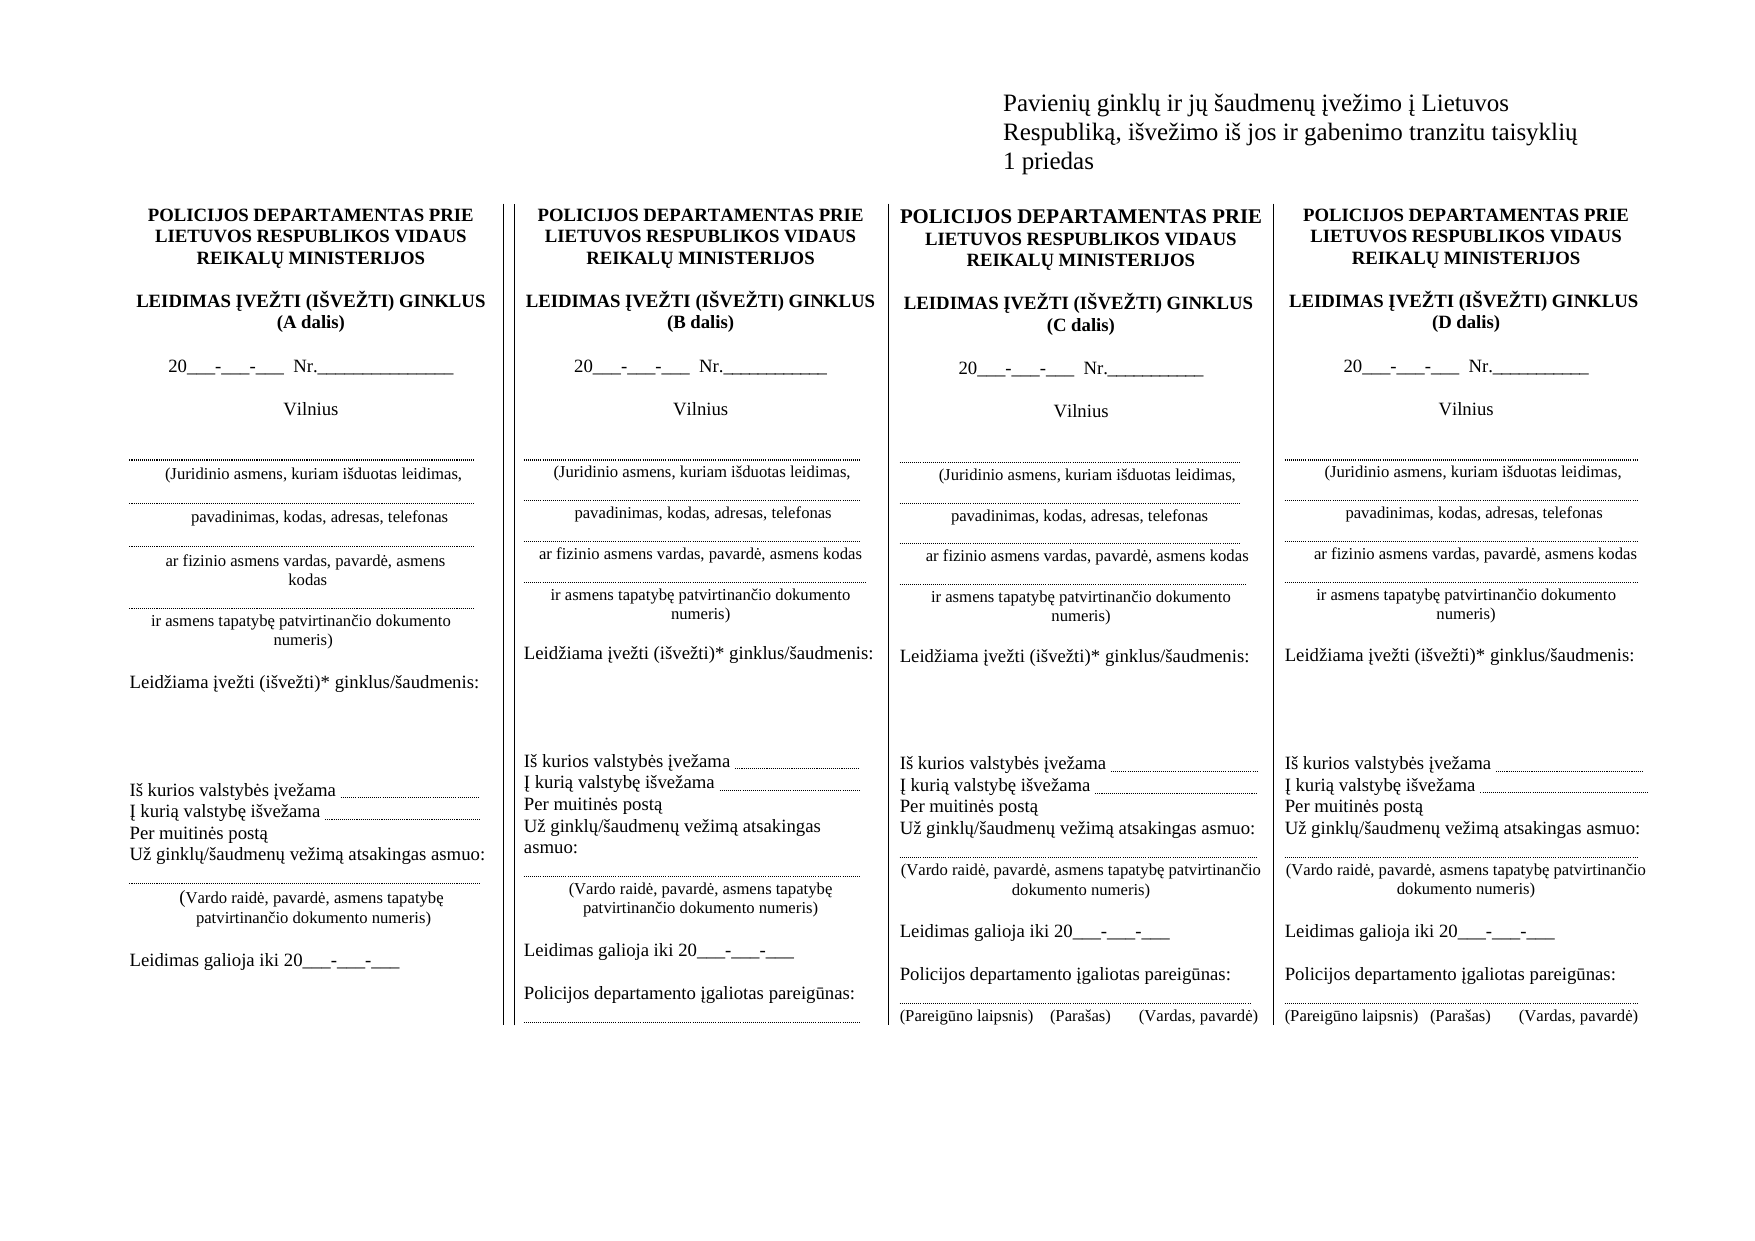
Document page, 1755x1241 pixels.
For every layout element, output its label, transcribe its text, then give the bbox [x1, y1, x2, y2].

text Respubliką, išvežimo iš jos ir gabenimo tranzitu taisyklių [118, 117, 1636, 146]
table_header POLICIJOS DEPARTAMENTAS PRIE LIETUVOS RESPUBLIKOS VIDAUS REIKALŲ MINISTERIJOS LEIDIMAS ĮVEŽTI (IŠVEŽTI) GINKLUS (D dalis) 20___-___-___ Nr. Vilnius (Juridinio asmens, kuriam išduotas leidimas, pavadinimas, kodas, adresas, telefonas ar fizinio asmens vardas, pavardė, asmens kodas ir asmens tapatybę patvirtinančio dokumento numeris) Leidžiama įvežti (išvežti)* ginklus/šaudmenis: Iš kurios valstybės įvežama Į kurią valstybę išvežama Per muitinės postą Už ginklų/šaudmenų vežimą atsakingas asmuo: (Vardo raidė, pavardė, asmens tapatybę patvirtinančio dokumento numeris) Leidimas galioja iki 20___-___-___ Policijos departamento įgaliotas pareigūnas: (Pareigūno laipsnis) (Parašas) (Vardas, pavardė) [1274, 204, 1658, 1025]
table_header POLICIJOS DEPARTAMENTAS PRIE LIETUVOS RESPUBLIKOS VIDAUS REIKALŲ MINISTERIJOS LEIDIMAS ĮVEŽTI (IŠVEŽTI) GINKLUS (B dalis) 20___-___-___ Nr. Vilnius (Juridinio asmens, kuriam išduotas leidimas, pavadinimas, kodas, adresas, telefonas ar fizinio asmens vardas, pavardė, asmens kodas ir asmens tapatybę patvirtinančio dokumento numeris) Leidžiama įvežti (išvežti)* ginklus/šaudmenis: Iš kurios valstybės įvežama Į kurią valstybę išvežama Per muitinės postą Už ginklų/šaudmenų vežimą atsakingas asmuo: (Vardo raidė, pavardė, asmens tapatybę patvirtinančio dokumento numeris) Leidimas galioja iki 20___-___-___ Policijos departamento įgaliotas pareigūnas: [515, 204, 888, 1025]
table_header POLICIJOS DEPARTAMENTAS PRIE LIETUVOS RESPUBLIKOS VIDAUS REIKALŲ MINISTERIJOS LEIDIMAS ĮVEŽTI (IŠVEŽTI) GINKLUS (C dalis) 20___-___-___ Nr. Vilnius (Juridinio asmens, kuriam išduotas leidimas, pavadinimas, kodas, adresas, telefonas ar fizinio asmens vardas, pavardė, asmens kodas ir asmens tapatybę patvirtinančio dokumento numeris) Leidžiama įvežti (išvežti)* ginklus/šaudmenis: Iš kurios valstybės įvežama Į kurią valstybę išvežama Per muitinės postą Už ginklų/šaudmenų vežimą atsakingas asmuo: (Vardo raidė, pavardė, asmens tapatybę patvirtinančio dokumento numeris) Leidimas galioja iki 20___-___-___ Policijos departamento įgaliotas pareigūnas: (Pareigūno laipsnis) (Parašas) (Vardas, pavardė) [889, 204, 1273, 1025]
text Pavienių ginklų ir jų šaudmenų įvežimo į Lietuvos [118, 88, 1636, 117]
table_header POLICIJOS DEPARTAMENTAS PRIE LIETUVOS RESPUBLIKOS VIDAUS REIKALŲ MINISTERIJOS LEIDIMAS ĮVEŽTI (IŠVEŽTI) GINKLUS (A dalis) 20___-___-___ Nr. Vilnius (Juridinio asmens, kuriam išduotas leidimas, pavadinimas, kodas, adresas, telefonas ar fizinio asmens vardas, pavardė, asmens kodas ir asmens tapatybę patvirtinančio dokumento numeris) Leidžiama įvežti (išvežti)* ginklus/šaudmenis: Iš kurios valstybės įvežama Į kurią valstybę išvežama Per muitinės postą Už ginklų/šaudmenų vežimą atsakingas asmuo: (Vardo raidė, pavardė, asmens tapatybę patvirtinančio dokumento numeris) Leidimas galioja iki 20___-___-___ [118, 204, 503, 1025]
text 1 priedas [118, 146, 1636, 175]
